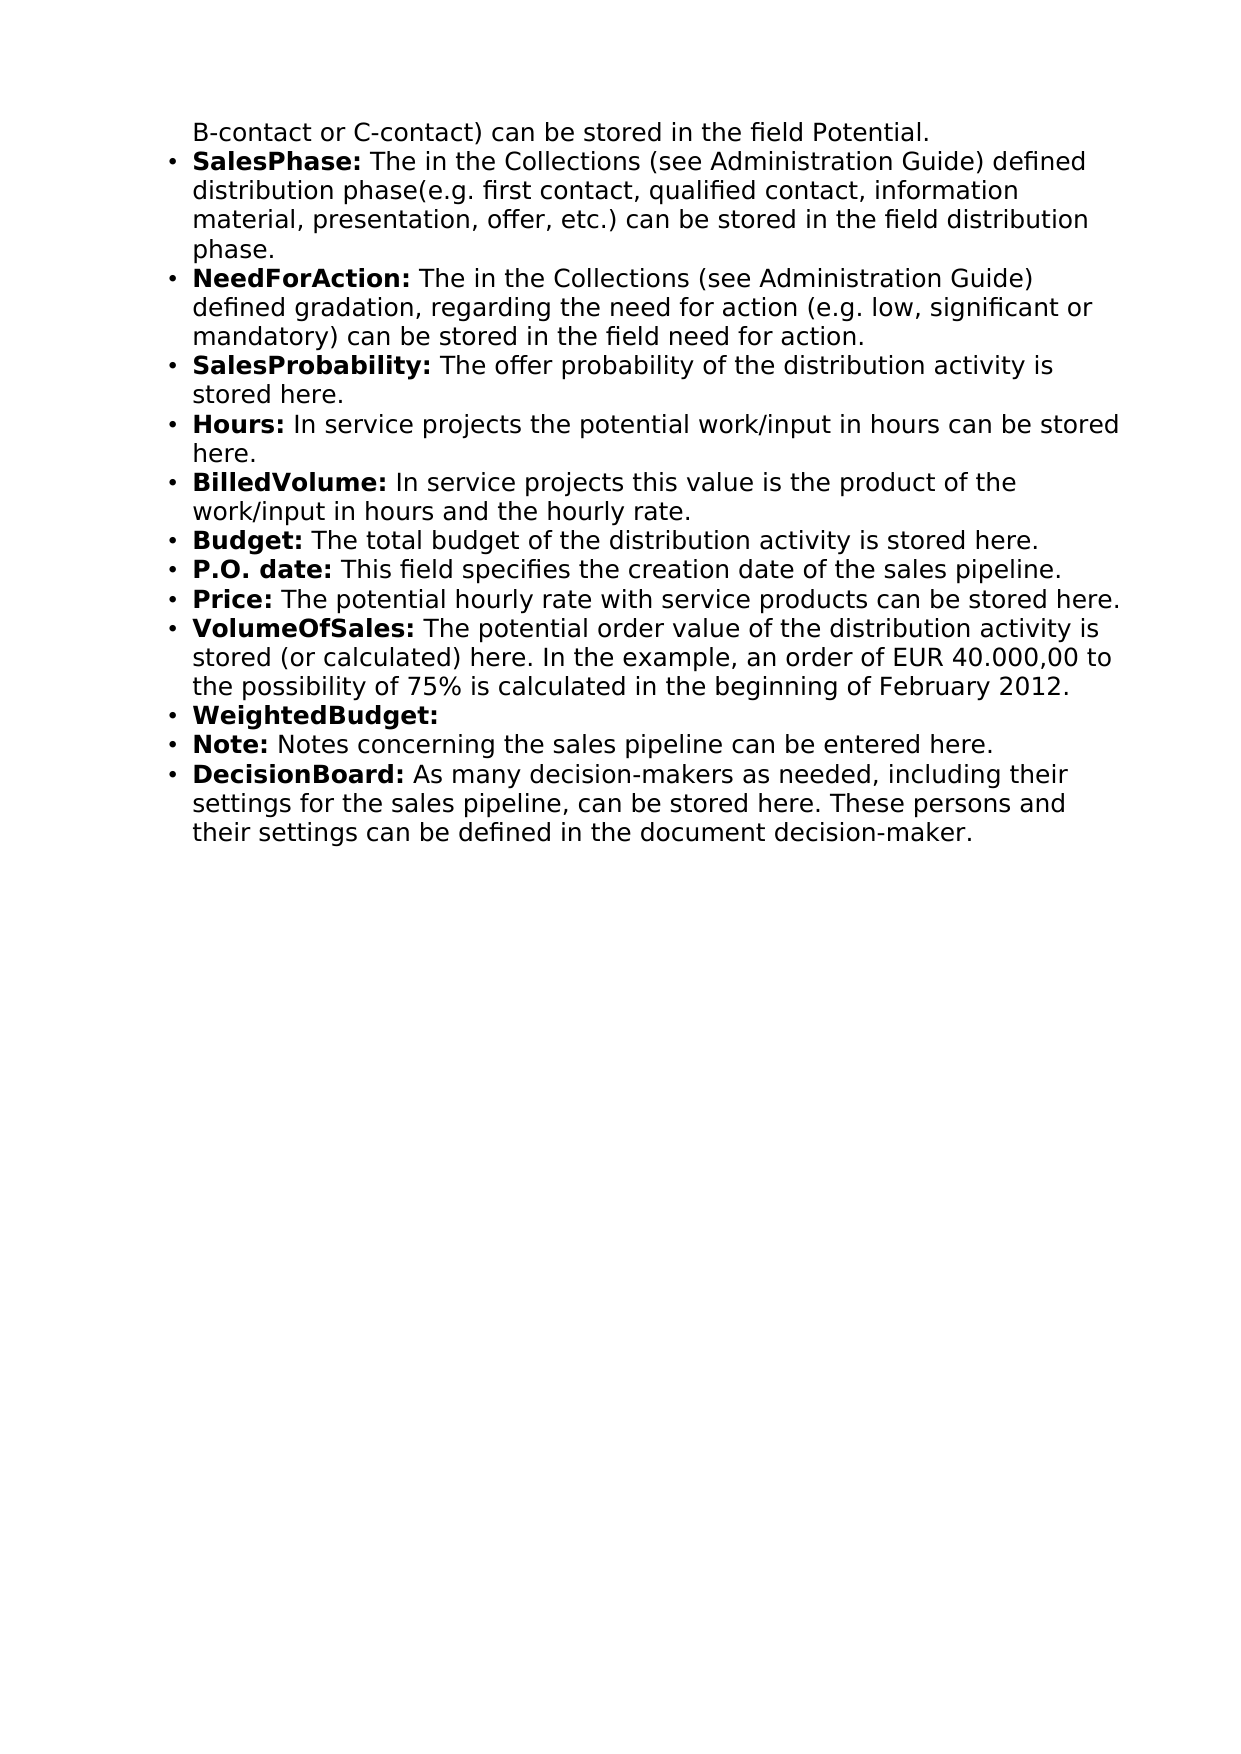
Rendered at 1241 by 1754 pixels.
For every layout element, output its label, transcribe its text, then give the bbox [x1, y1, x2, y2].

list B-contact or C-contact) can be stored in the field Potential. [177, 118, 1122, 147]
list BilledVolume: In service projects this value is the product of the work/input in hours and the hourly rate. [177, 468, 1122, 526]
list DecisionBoard: As many decision-makers as needed, including their settings for the sales pipeline, can be stored here. These persons and their settings can be defined in the document decision-maker. [177, 760, 1122, 847]
list WeightedBudget: [177, 701, 1122, 731]
list SalesProbability: The offer probability of the distribution activity is stored here. [177, 351, 1122, 410]
list SalesPhase: The in the Collections (see Administration Guide) defined distribution phase(e.g. first contact, qualified contact, information material, presentation, offer, etc.) can be stored in the field distribution phase. [177, 147, 1122, 264]
list Hours: In service projects the potential work/input in hours can be stored here. [177, 410, 1122, 468]
list P.O. date: This field specifies the creation date of the sales pipeline. [177, 556, 1122, 585]
list Price: The potential hourly rate with service products can be stored here. [177, 585, 1122, 614]
list VolumeOfSales: The potential order value of the distribution activity is stored (or calculated) here. In the example, an order of EUR 40.000,00 to the possibility of 75% is calculated in the beginning of February 2012. [177, 614, 1122, 701]
list Note: Notes concerning the sales pipeline can be entered here. [177, 731, 1122, 760]
list NeedForAction: The in the Collections (see Administration Guide) defined gradation, regarding the need for action (e.g. low, significant or mandatory) can be stored in the field need for action. [177, 264, 1122, 351]
list Budget: The total budget of the distribution activity is stored here. [177, 526, 1122, 556]
